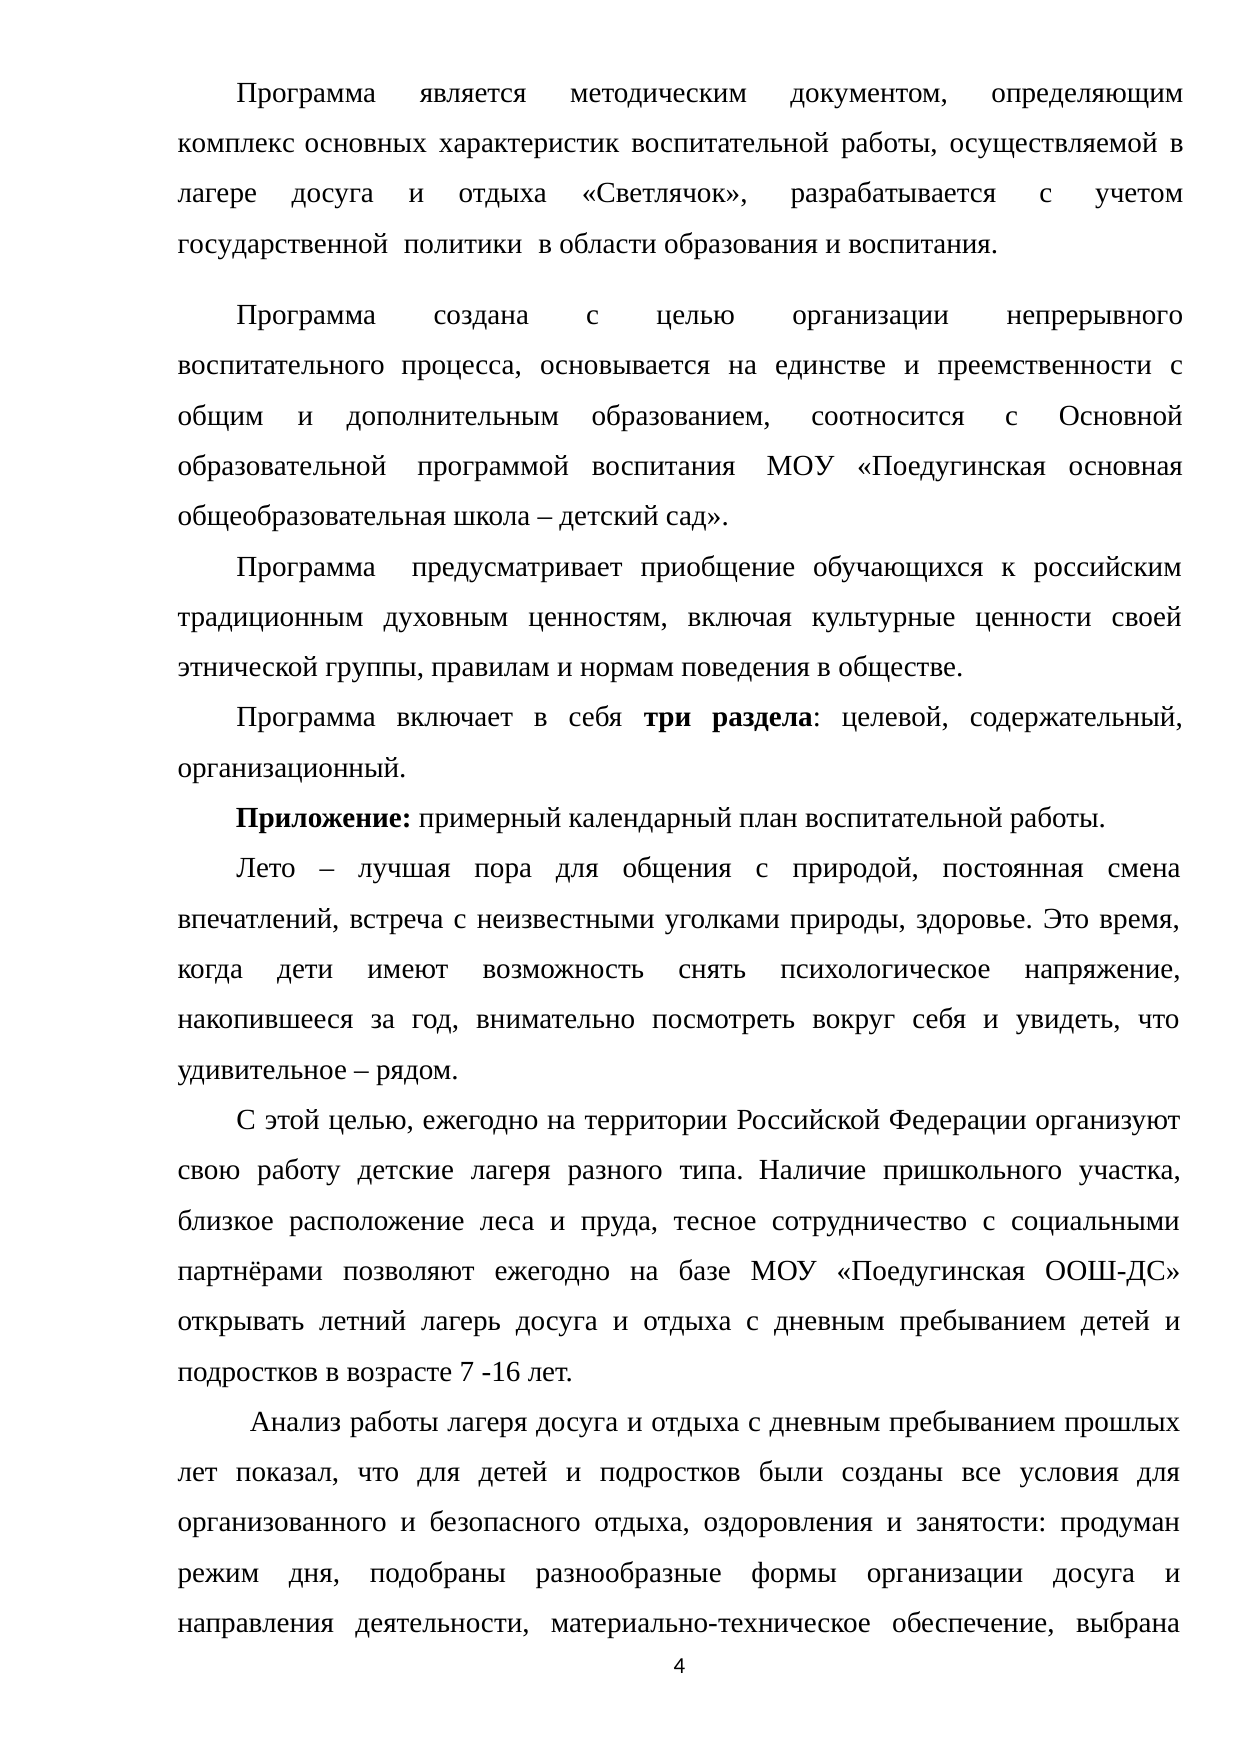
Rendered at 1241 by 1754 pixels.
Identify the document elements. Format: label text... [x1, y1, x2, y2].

text С этой целью, ежегодно на территории Российской Федерации организуют свою работу детские лагеря разного типа. Наличие пришкольного участка, близкое расположение леса и пруда, тесное сотрудничество с социальными партнёрами позволяют ежегодно на базе МОУ «Поедугинская ООШ-ДС» открывать летний лагерь досуга и отдыха с дневным пребыванием детей и подростков в возрасте 7 -16 лет. [177, 1102, 1181, 1387]
text Приложение: примерный календарный план воспитательной работы. [177, 800, 1183, 834]
text Анализ работы лагеря досуга и отдыха с дневным пребыванием прошлых лет показал, что для детей и подростков были созданы все условия для организованного и безопасного отдыха, оздоровления и занятости: продуман режим дня, подобраны разнообразные формы организации досуга и направления деятельности, материально-техническое обеспечение, выбрана [177, 1404, 1181, 1639]
text Программа предусматривает приобщение обучающихся к российским традиционным духовным ценностям, включая культурные ценности своей этнической группы, правилам и нормам поведения в обществе. [177, 549, 1183, 683]
text Программа является методическим документом, определяющим комплекс основных характеристик воспитательной работы, осуществляемой в лагере досуга и отдыха «Светлячок», разрабатывается с учетом государственной политики в области образования и воспитания. [177, 75, 1183, 259]
text Программа создана с целью организации непрерывного воспитательного процесса, основывается на единстве и преемственности с общим и дополнительным образованием, соотносится с Основной образовательной программой воспитания МОУ «Поедугинская основная общеобразовательная школа – детский сад». [177, 297, 1183, 532]
text Лето – лучшая пора для общения с природой, постоянная смена впечатлений, встреча с неизвестными уголками природы, здоровье. Это время, когда дети имеют возможность снять психологическое напряжение, накопившееся за год, внимательно посмотреть вокруг себя и увидеть, что удивительное – рядом. [177, 851, 1181, 1085]
text Программа включает в себя три раздела: целевой, содержательный, организационный. [177, 699, 1183, 783]
